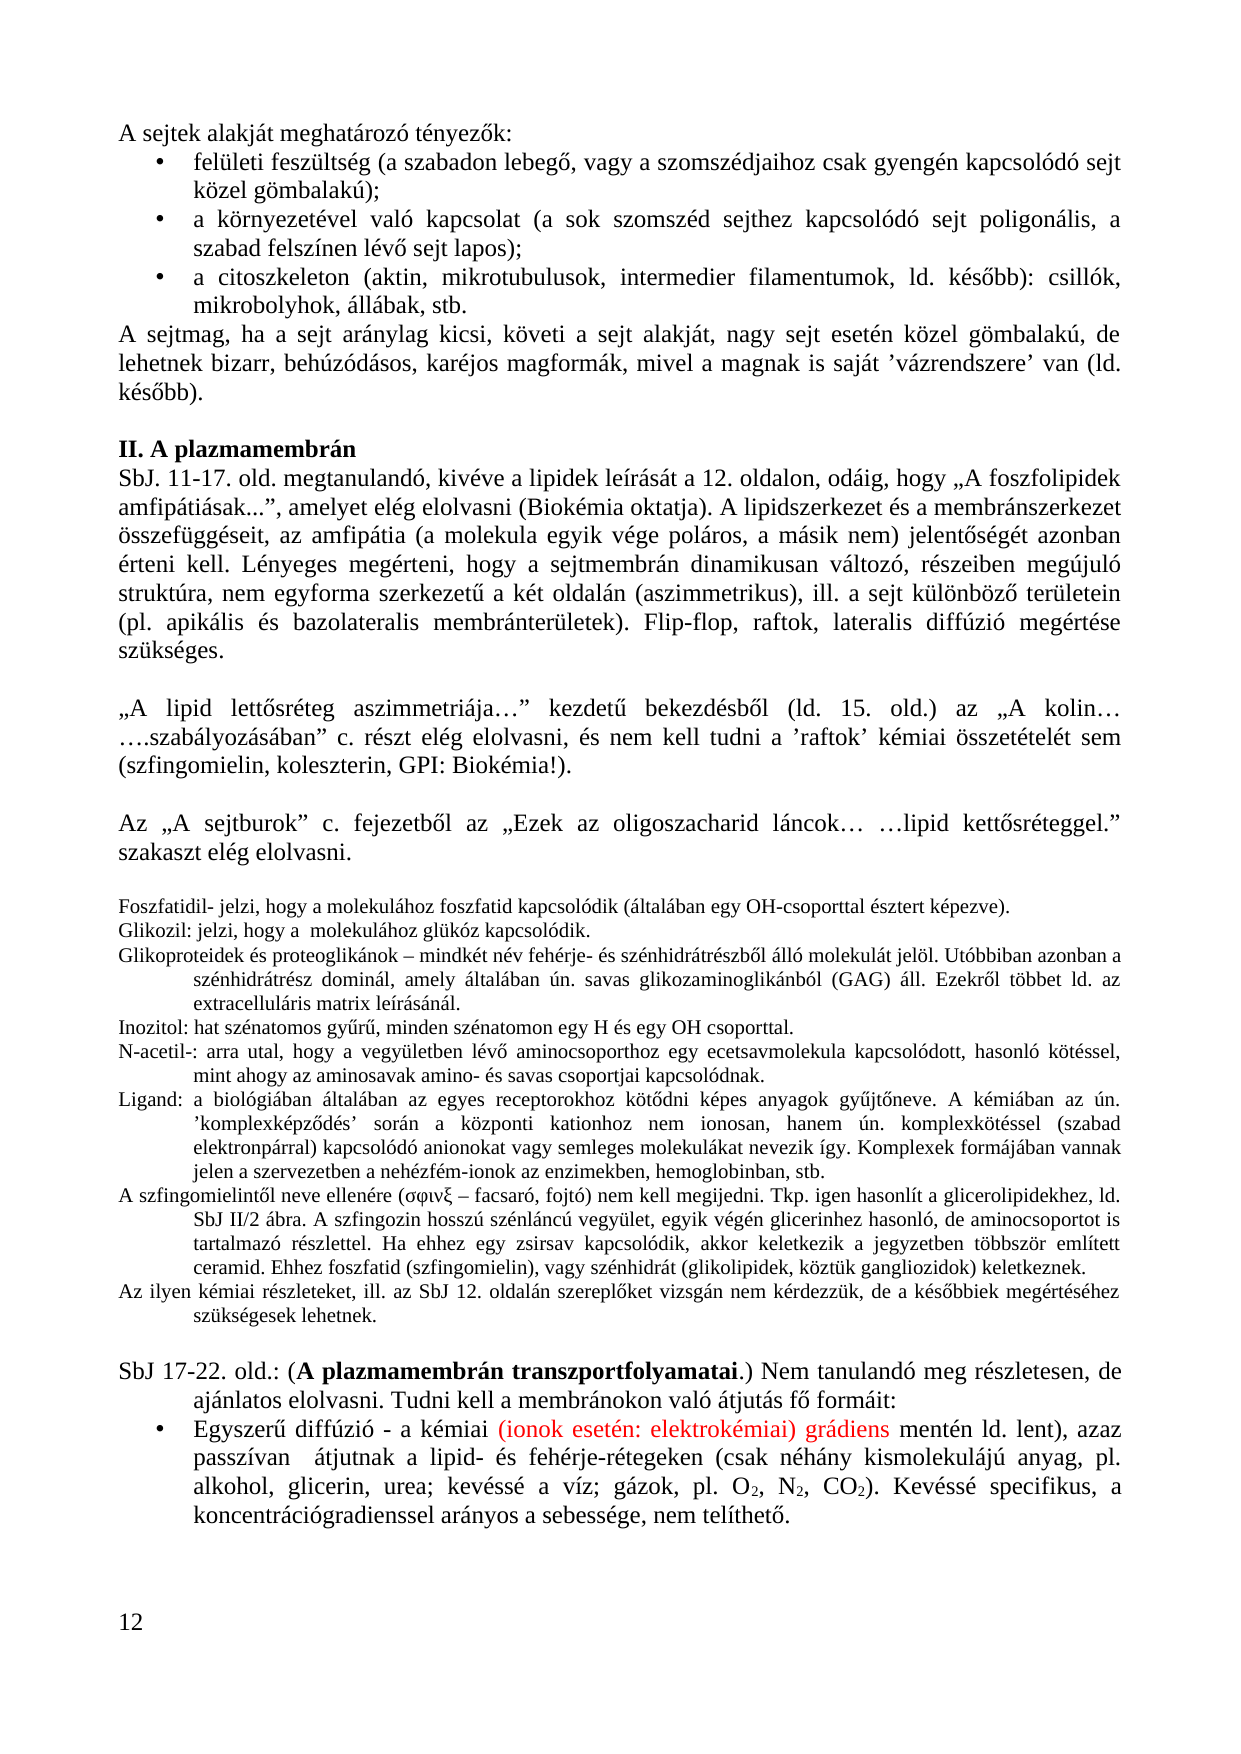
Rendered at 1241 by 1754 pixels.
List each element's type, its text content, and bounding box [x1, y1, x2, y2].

text Glikozil: jelzi, hogy a molekulához glükóz kapcsolódik. [118, 918, 1122, 942]
list felületi feszültség (a szabadon lebegő, vagy a szomszédjaihoz csak gyengén kapcsolódó sejt közel gömbalakú); [156, 147, 1122, 204]
text A sejtek alakját meghatározó tényezők: [118, 118, 1122, 147]
text Ligand: a biológiában általában az egyes receptorokhoz kötődni képes anyagok gyűjtőneve. A kémiában az ún. ’komplexképződés’ során a központi kationhoz nem ionosan, hanem ún. komplexkötéssel (szabad elektronpárral) kapcsolódó anionokat vagy semleges molekulákat nevezik így. Komplexek formájában vannak jelen a szervezetben a nehézfém-ionok az enzimekben, hemoglobinban, stb. [118, 1087, 1122, 1183]
text Glikoproteidek és proteoglikánok – mindkét név fehérje- és szénhidrátrészből álló molekulát jelöl. Utóbbiban azonban a szénhidrátrész dominál, amely általában ún. savas glikozaminoglikánból (GAG) áll. Ezekről többet ld. az extracelluláris matrix leírásánál. [118, 942, 1122, 1015]
list a citoszkeleton (aktin, mikrotubulusok, intermedier filamentumok, ld. később): csillók, mikrobolyhok, állábak, stb. [156, 262, 1122, 319]
text Az „A sejtburok” c. fejezetből az „Ezek az oligoszacharid láncok… …lipid kettősréteggel.” szakaszt elég elolvasni. [118, 808, 1122, 866]
text SbJ 17-22. old.: (A plazmamembrán transzportfolyamatai.) Nem tanulandó meg részletesen, de ajánlatos elolvasni. Tudni kell a membránokon való átjutás fő formáit: [118, 1356, 1122, 1414]
text SbJ. 11-17. old. megtanulandó, kivéve a lipidek leírását a 12. oldalon, odáig, hogy „A foszfolipidek amfipátiásak...”, amelyet elég elolvasni (Biokémia oktatja). A lipidszerkezet és a membránszerkezet összefüggéseit, az amfipátia (a molekula egyik vége poláros, a másik nem) jelentőségét azonban érteni kell. Lényeges megérteni, hogy a sejtmembrán dinamikusan változó, részeiben megújuló struktúra, nem egyforma szerkezetű a két oldalán (aszimmetrikus), ill. a sejt különböző területein (pl. apikális és bazolateralis membránterületek). Flip-flop, raftok, lateralis diffúzió megértése szükséges. [118, 463, 1122, 664]
text „A lipid lettősréteg aszimmetriája…” kezdetű bekezdésből (ld. 15. old.) az „A kolin… ….szabályozásában” c. részt elég elolvasni, és nem kell tudni a ’raftok’ kémiai összetételét sem (szfingomielin, koleszterin, GPI: Biokémia!). [118, 693, 1122, 779]
text A szfingomielintől neve ellenére (σφινξ – facsaró, fojtó) nem kell megijedni. Tkp. igen hasonlít a glicerolipidekhez, ld. SbJ II/2 ábra. A szfingozin hosszú szénláncú vegyület, egyik végén glicerinhez hasonló, de aminocsoportot is tartalmazó részlettel. Ha ehhez egy zsirsav kapcsolódik, akkor keletkezik a jegyzetben többször említett ceramid. Ehhez foszfatid (szfingomielin), vagy szénhidrát (glikolipidek, köztük gangliozidok) keletkeznek. [118, 1183, 1122, 1279]
text A sejtmag, ha a sejt aránylag kicsi, követi a sejt alakját, nagy sejt esetén közel gömbalakú, de lehetnek bizarr, behúzódásos, karéjos magformák, mivel a magnak is saját ’vázrendszere’ van (ld. később). [118, 319, 1122, 406]
list a környezetével való kapcsolat (a sok szomszéd sejthez kapcsolódó sejt poligonális, a szabad felszínen lévő sejt lapos); [156, 204, 1122, 262]
text Foszfatidil- jelzi, hogy a molekulához foszfatid kapcsolódik (általában egy OH-csoporttal észtert képezve). [118, 894, 1122, 918]
text Inozitol: hat szénatomos gyűrű, minden szénatomon egy H és egy OH csoporttal. [118, 1015, 1122, 1039]
text II. A plazmamembrán [118, 434, 1122, 463]
list Egyszerű diffúzió - a kémiai (ionok esetén: elektrokémiai) grádiens mentén ld. lent), azaz passzívan átjutnak a lipid- és fehérje-rétegeken (csak néhány kismolekulájú anyag, pl. alkohol, glicerin, urea; kevéssé a víz; gázok, pl. O2, N2, CO2). Kevéssé specifikus, a koncentrációgradienssel arányos a sebessége, nem telíthető. [156, 1414, 1122, 1529]
text N-acetil-: arra utal, hogy a vegyületben lévő aminocsoporthoz egy ecetsavmolekula kapcsolódott, hasonló kötéssel, mint ahogy az aminosavak amino- és savas csoportjai kapcsolódnak. [118, 1039, 1122, 1087]
text Az ilyen kémiai részleteket, ill. az SbJ 12. oldalán szereplőket vizsgán nem kérdezzük, de a későbbiek megértéséhez szükségesek lehetnek. [118, 1279, 1122, 1327]
